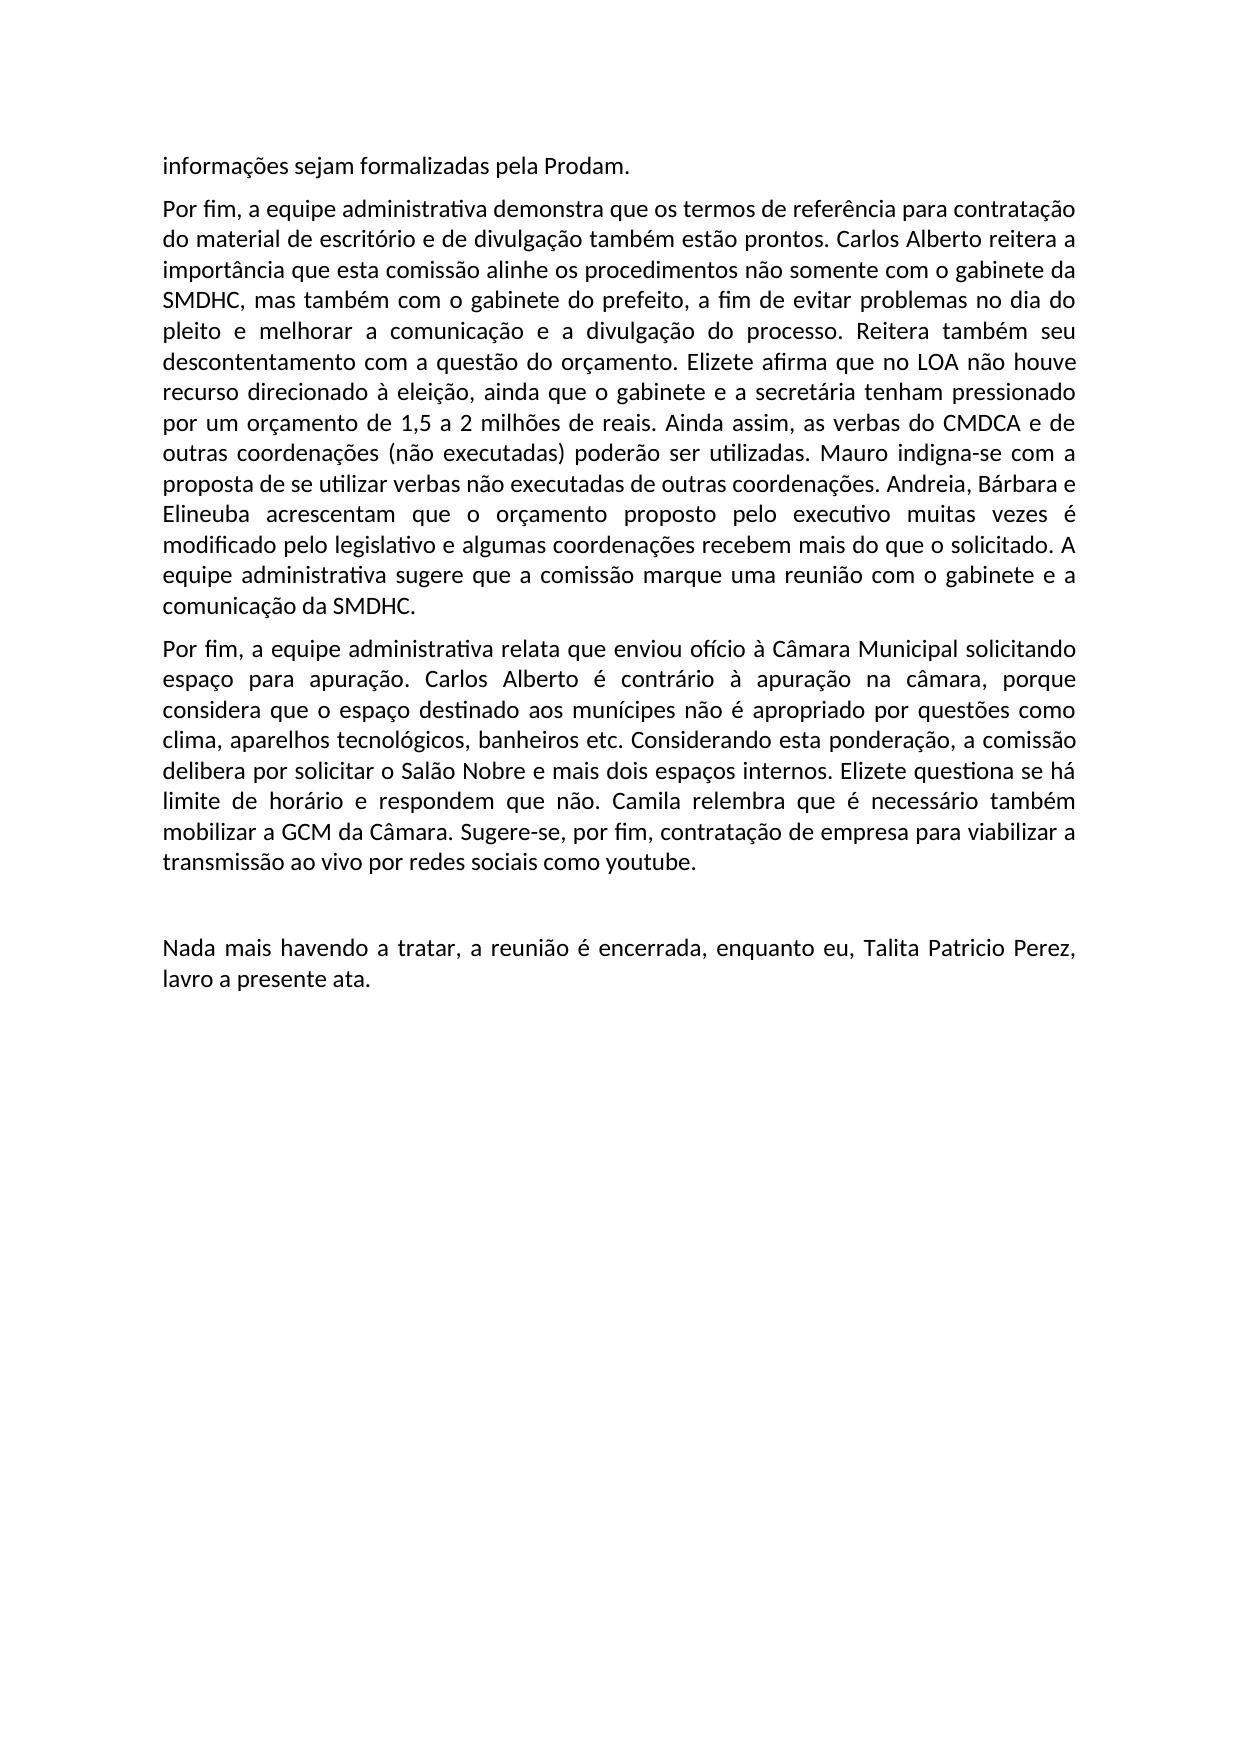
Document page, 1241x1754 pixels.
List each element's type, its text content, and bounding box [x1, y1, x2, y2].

text Nada mais havendo a tratar, a reunião é encerrada, enquanto eu, Talita Patricio Perez, lavro a presente ata. [162, 932, 1078, 993]
text Por fim, a equipe administrativa demonstra que os termos de referência para contratação do material de escritório e de divulgação também estão prontos. Carlos Alberto reitera a importância que esta comissão alinhe os procedimentos não somente com o gabinete da SMDHC, mas também com o gabinete do prefeito, a fim de evitar problemas no dia do pleito e melhorar a comunicação e a divulgação do processo. Reitera também seu descontentamento com a questão do orçamento. Elizete afirma que no LOA não houve recurso direcionado à eleição, ainda que o gabinete e a secretária tenham pressionado por um orçamento de 1,5 a 2 milhões de reais. Ainda assim, as verbas do CMDCA e de outras coordenações (não executadas) poderão ser utilizadas. Mauro indigna-se com a proposta de se utilizar verbas não executadas de outras coordenações. Andreia, Bárbara e Elineuba acrescentam que o orçamento proposto pelo executivo muitas vezes é modificado pelo legislativo e algumas coordenações recebem mais do que o solicitado. A equipe administrativa sugere que a comissão marque uma reunião com o gabinete e a comunicação da SMDHC. [162, 193, 1078, 620]
text informações sejam formalizadas pela Prodam. [162, 150, 1078, 181]
text Por fim, a equipe administrativa relata que enviou ofício à Câmara Municipal solicitando espaço para apuração. Carlos Alberto é contrário à apuração na câmara, porque considera que o espaço destinado aos munícipes não é apropriado por questões como clima, aparelhos tecnológicos, banheiros etc. Considerando esta ponderação, a comissão delibera por solicitar o Salão Nobre e mais dois espaços internos. Elizete questiona se há limite de horário e respondem que não. Camila relembra que é necessário também mobilizar a GCM da Câmara. Sugere-se, por fim, contratação de empresa para viabilizar a transmissão ao vivo por redes sociais como youtube. [162, 633, 1078, 877]
